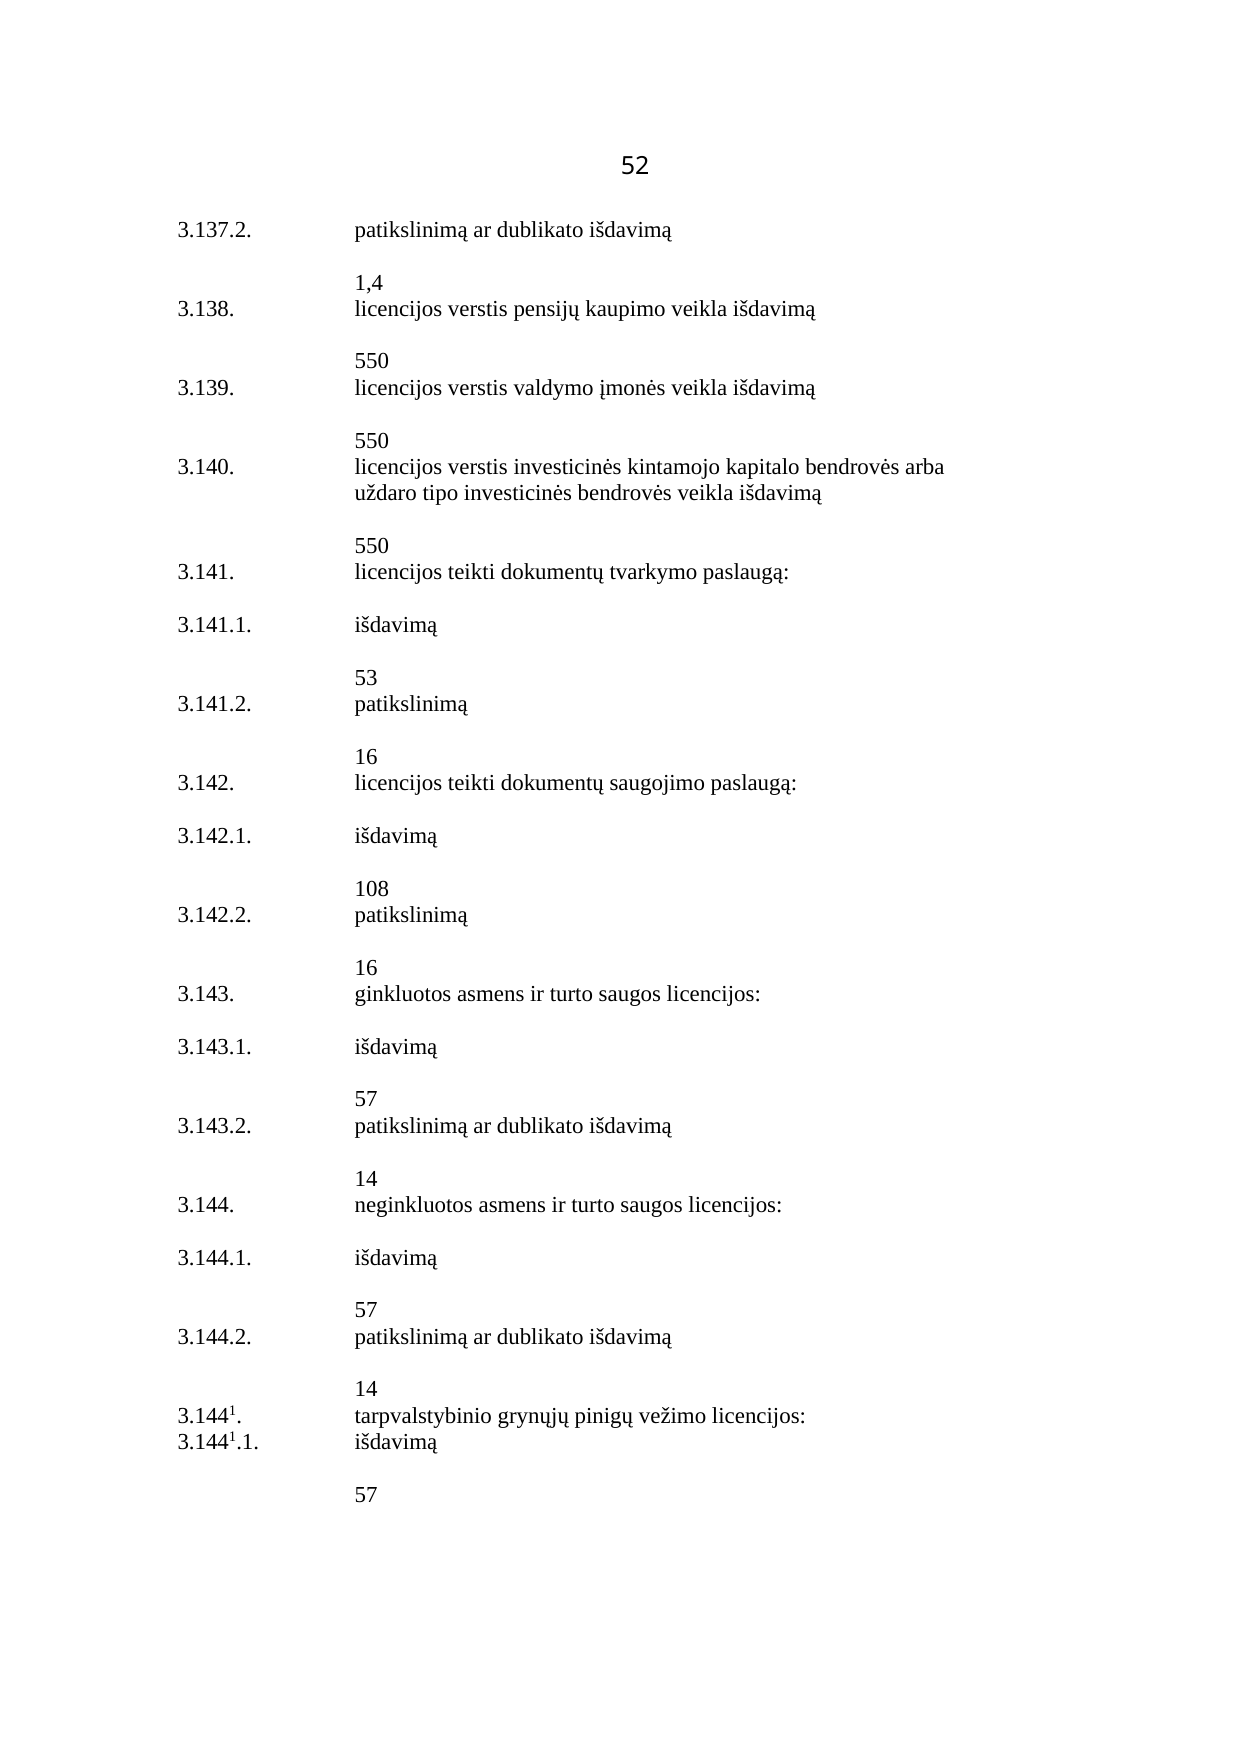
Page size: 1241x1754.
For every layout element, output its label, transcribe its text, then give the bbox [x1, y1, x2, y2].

text 3.138. licencijos verstis pensijų kaupimo veikla išdavimą 550 [177, 295, 945, 374]
text 3.1441. tarpvalstybinio grynųjų pinigų vežimo licencijos: [177, 1402, 945, 1428]
text 3.142. licencijos teikti dokumentų saugojimo paslaugą: [177, 769, 945, 822]
text 3.143. ginkluotos asmens ir turto saugos licencijos: [177, 980, 945, 1033]
text 3.143.1. išdavimą 57 [177, 1033, 945, 1112]
text 3.139. licencijos verstis valdymo įmonės veikla išdavimą 550 [177, 374, 945, 453]
text 3.141.2. patikslinimą 16 [177, 690, 945, 769]
text 3.144. neginkluotos asmens ir turto saugos licencijos: [177, 1191, 945, 1244]
text 3.143.2. patikslinimą ar dublikato išdavimą 14 [177, 1112, 945, 1191]
text 3.144.1. išdavimą 57 [177, 1244, 945, 1323]
text 3.141.1. išdavimą 53 [177, 611, 945, 690]
text 3.141. licencijos teikti dokumentų tvarkymo paslaugą: [177, 558, 945, 611]
text 3.1441.1. išdavimą 57 [177, 1428, 945, 1507]
text 3.144.2. patikslinimą ar dublikato išdavimą 14 [177, 1323, 945, 1402]
text uždaro tipo investicinės bendrovės veikla išdavimą 550 [354, 479, 945, 558]
text 3.142.2. patikslinimą 16 [177, 901, 945, 980]
text 3.137.2. patikslinimą ar dublikato išdavimą 1,4 [177, 216, 945, 295]
text 3.140. licencijos verstis investicinės kintamojo kapitalo bendrovės arba [177, 453, 945, 479]
text 3.142.1. išdavimą 108 [177, 822, 945, 901]
